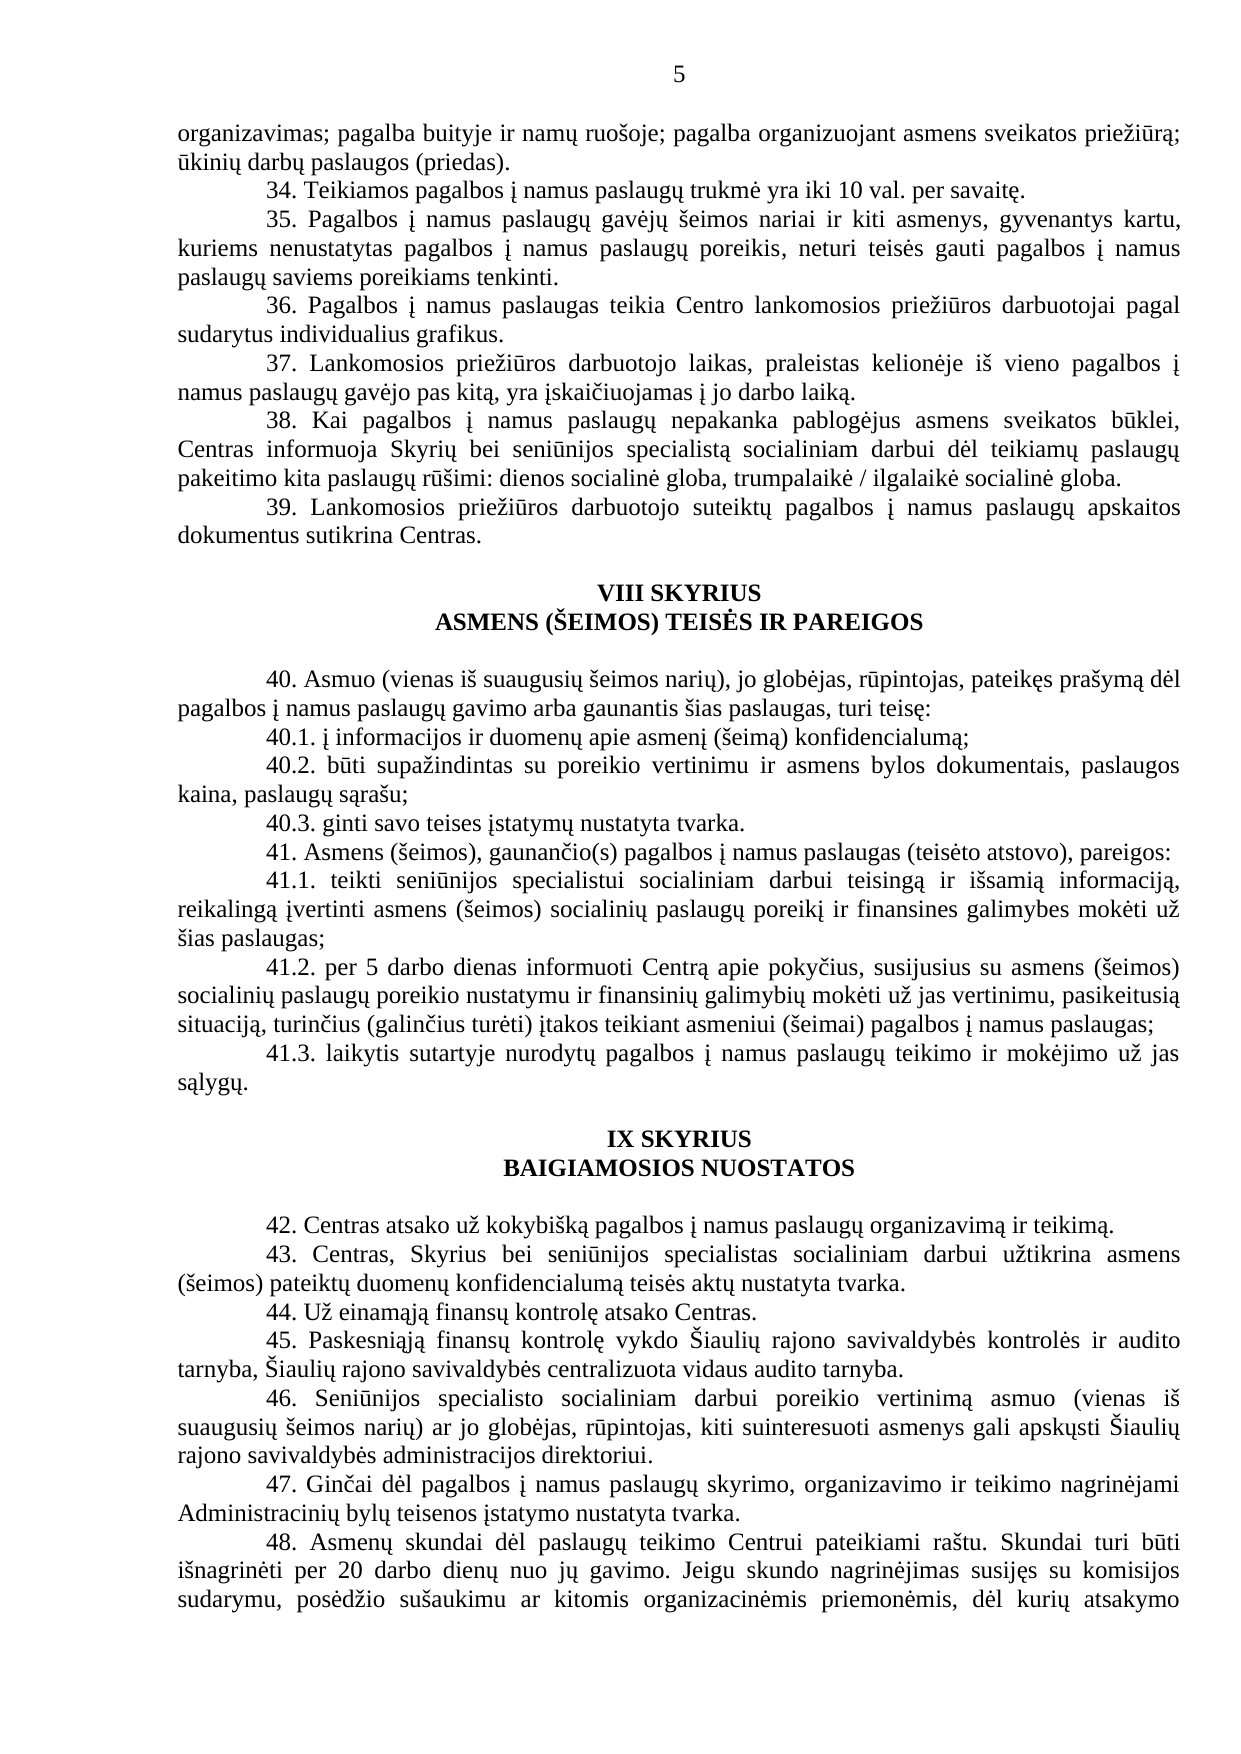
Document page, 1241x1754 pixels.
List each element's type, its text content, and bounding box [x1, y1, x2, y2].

text organizavimas; pagalba buityje ir namų ruošoje; pagalba organizuojant asmens sveikatos priežiūrą; ūkinių darbų paslaugos (priedas). [177, 118, 1181, 176]
text 36. Pagalbos į namus paslaugas teikia Centro lankomosios priežiūros darbuotojai pagal sudarytus individualius grafikus. [177, 291, 1181, 348]
text ASMENS (ŠEIMOS) TEISĖS IR PAREIGOS [177, 607, 1181, 636]
text 46. Seniūnijos specialisto socialiniam darbui poreikio vertinimą asmuo (vienas iš suaugusių šeimos narių) ar jo globėjas, rūpintojas, kiti suinteresuoti asmenys gali apskųsti Šiaulių rajono savivaldybės administracijos direktoriui. [177, 1383, 1181, 1469]
text 47. Ginčai dėl pagalbos į namus paslaugų skyrimo, organizavimo ir teikimo nagrinėjami Administracinių bylų teisenos įstatymo nustatyta tvarka. [177, 1469, 1181, 1527]
text 34. Teikiamos pagalbos į namus paslaugų trukmė yra iki 10 val. per savaitę. [177, 176, 1181, 204]
text 48. Asmenų skundai dėl paslaugų teikimo Centrui pateikiami raštu. Skundai turi būti išnagrinėti per 20 darbo dienų nuo jų gavimo. Jeigu skundo nagrinėjimas susijęs su komisijos sudarymu, posėdžio sušaukimu ar kitomis organizacinėmis priemonėmis, dėl kurių atsakymo [177, 1527, 1181, 1613]
text 37. Lankomosios priežiūros darbuotojo laikas, praleistas kelionėje iš vieno pagalbos į namus paslaugų gavėjo pas kitą, yra įskaičiuojamas į jo darbo laiką. [177, 348, 1181, 406]
text 40.2. būti supažindintas su poreikio vertinimu ir asmens bylos dokumentais, paslaugos kaina, paslaugų sąrašu; [177, 751, 1181, 808]
text 40.3. ginti savo teises įstatymų nustatyta tvarka. [177, 808, 1181, 837]
text 42. Centras atsako už kokybišką pagalbos į namus paslaugų organizavimą ir teikimą. [177, 1211, 1181, 1239]
text BAIGIAMOSIOS NUOSTATOS [177, 1153, 1181, 1182]
text 41.1. teikti seniūnijos specialistui socialiniam darbui teisingą ir išsamią informaciją, reikalingą įvertinti asmens (šeimos) socialinių paslaugų poreikį ir finansines galimybes mokėti už šias paslaugas; [177, 866, 1181, 952]
text 41. Asmens (šeimos), gaunančio(s) pagalbos į namus paslaugas (teisėto atstovo), pareigos: [177, 837, 1181, 866]
text 35. Pagalbos į namus paslaugų gavėjų šeimos nariai ir kiti asmenys, gyvenantys kartu, kuriems nenustatytas pagalbos į namus paslaugų poreikis, neturi teisės gauti pagalbos į namus paslaugų saviems poreikiams tenkinti. [177, 204, 1181, 291]
text 41.3. laikytis sutartyje nurodytų pagalbos į namus paslaugų teikimo ir mokėjimo už jas sąlygų. [177, 1038, 1181, 1096]
text 40.1. į informacijos ir duomenų apie asmenį (šeimą) konfidencialumą; [177, 722, 1181, 751]
text VIII SKYRIUS [177, 578, 1181, 607]
text 38. Kai pagalbos į namus paslaugų nepakanka pablogėjus asmens sveikatos būklei, Centras informuoja Skyrių bei seniūnijos specialistą socialiniam darbui dėl teikiamų paslaugų pakeitimo kita paslaugų rūšimi: dienos socialinė globa, trumpalaikė / ilgalaikė socialinė globa. [177, 406, 1181, 492]
text 41.2. per 5 darbo dienas informuoti Centrą apie pokyčius, susijusius su asmens (šeimos) socialinių paslaugų poreikio nustatymu ir finansinių galimybių mokėti už jas vertinimu, pasikeitusią situaciją, turinčius (galinčius turėti) įtakos teikiant asmeniui (šeimai) pagalbos į namus paslaugas; [177, 952, 1181, 1038]
text IX SKYRIUS [177, 1124, 1181, 1153]
text 39. Lankomosios priežiūros darbuotojo suteiktų pagalbos į namus paslaugų apskaitos dokumentus sutikrina Centras. [177, 492, 1181, 549]
text 44. Už einamąją finansų kontrolę atsako Centras. [177, 1297, 1181, 1326]
text 45. Paskesniąją finansų kontrolę vykdo Šiaulių rajono savivaldybės kontrolės ir audito tarnyba, Šiaulių rajono savivaldybės centralizuota vidaus audito tarnyba. [177, 1326, 1181, 1383]
text 40. Asmuo (vienas iš suaugusių šeimos narių), jo globėjas, rūpintojas, pateikęs prašymą dėl pagalbos į namus paslaugų gavimo arba gaunantis šias paslaugas, turi teisę: [177, 664, 1181, 722]
text 43. Centras, Skyrius bei seniūnijos specialistas socialiniam darbui užtikrina asmens (šeimos) pateiktų duomenų konfidencialumą teisės aktų nustatyta tvarka. [177, 1239, 1181, 1297]
